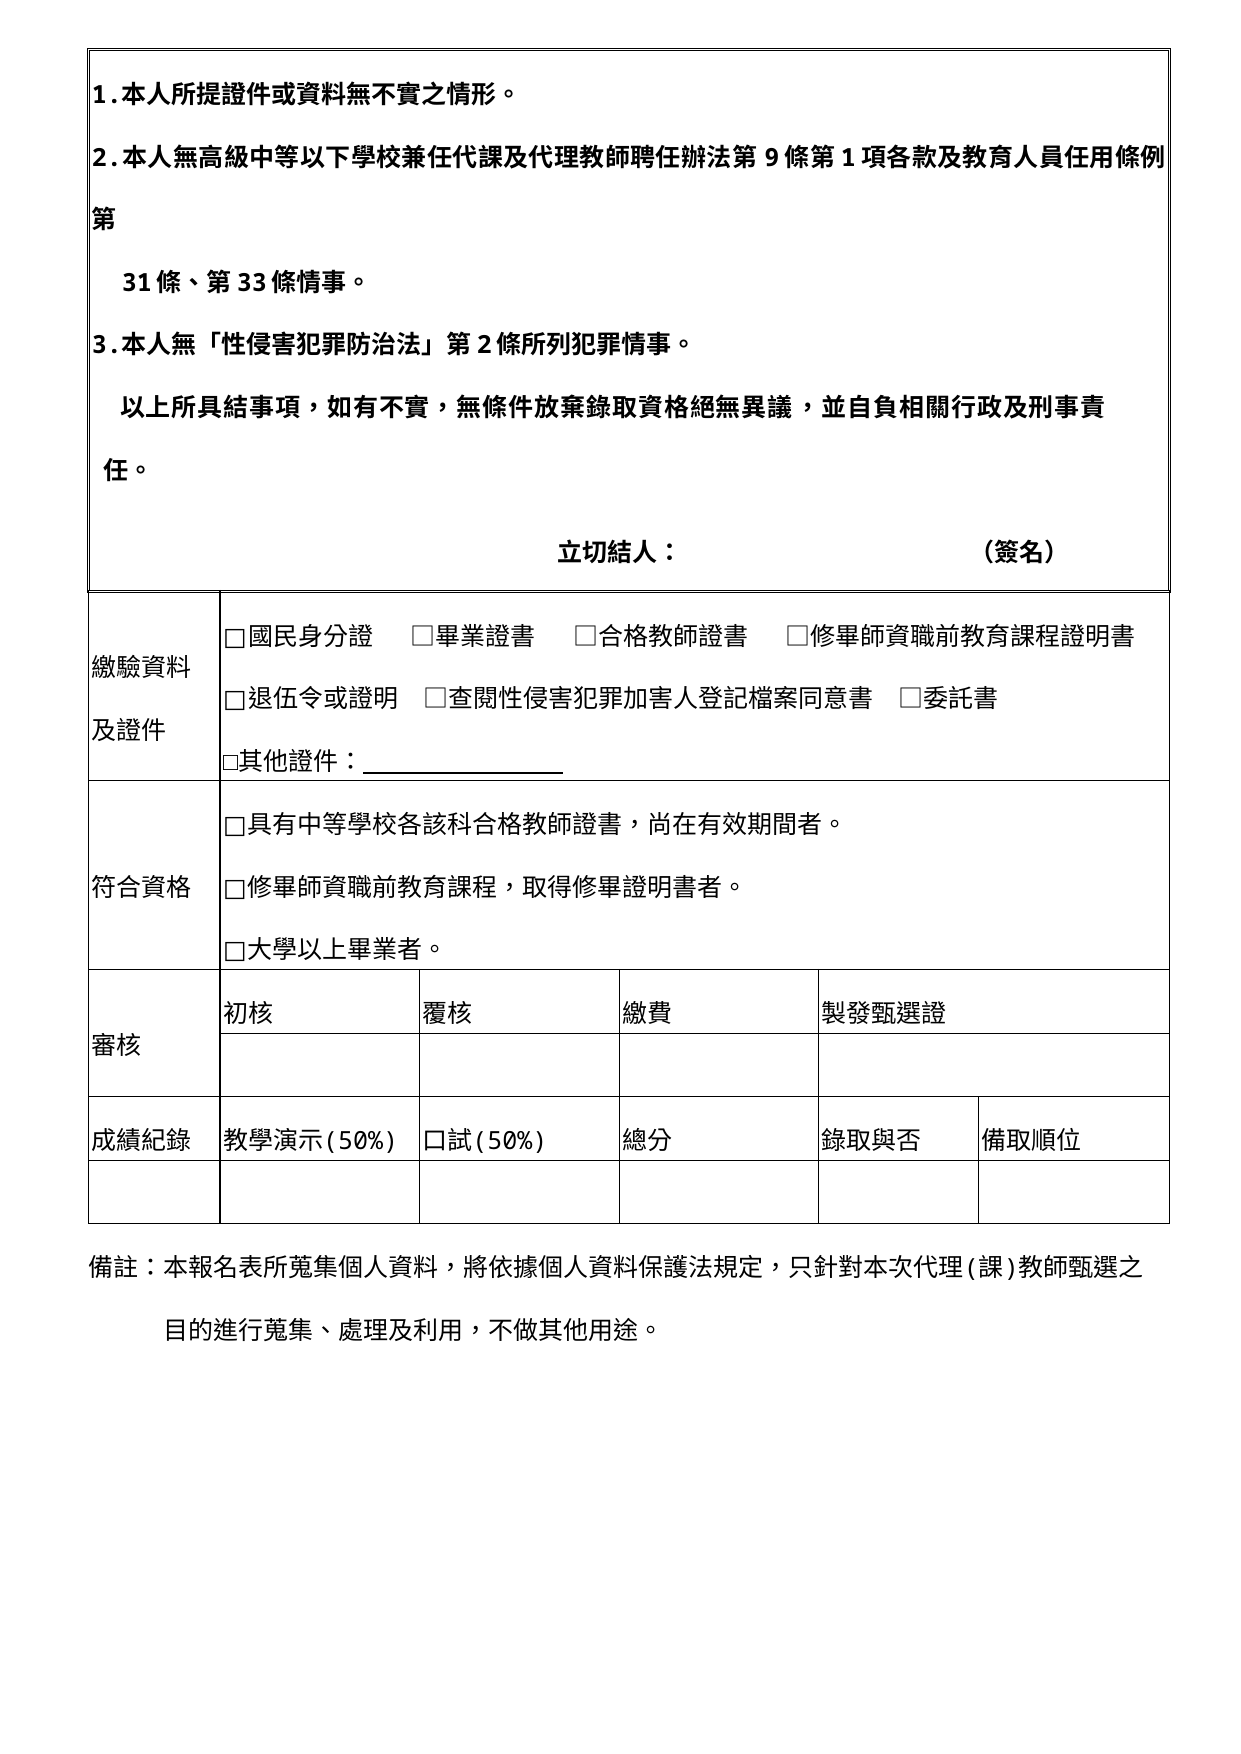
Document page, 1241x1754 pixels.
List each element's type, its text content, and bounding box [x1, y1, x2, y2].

table_cell 1.本人所提證件或資料無不實之情形。 2.本人無高級中等以下學校兼任代課及代理教師聘任辦法第9條第1項各款及教育人員任用條例第 31條、第33條情事。 3.本人無「性侵害犯罪防治法」第2條所列犯罪情事。 立切結人： （簽名） [90, 51, 1168, 590]
table_cell 錄取與否 [819, 1097, 978, 1159]
table_header 以上所具結事項，如有不實，無條件放棄錄取資格絕無異議，並自負相關行政及刑事責任。 [92, 365, 1117, 489]
table_cell 成績紀錄 [89, 1097, 219, 1159]
table_cell [819, 1034, 1169, 1096]
table_cell 符合資格 [89, 781, 219, 969]
table_cell [420, 1034, 619, 1096]
table_cell [221, 1161, 419, 1223]
table_cell [819, 1161, 978, 1223]
table_cell 審核 [89, 970, 219, 1096]
table_cell [979, 1161, 1169, 1223]
table_cell [620, 1161, 818, 1223]
table_cell 教學演示(50%) [221, 1097, 419, 1159]
table_cell [420, 1161, 619, 1223]
table_cell 覆核 [420, 970, 619, 1032]
table_cell 口試(50%) [420, 1097, 619, 1159]
table_cell 繳驗資料 及證件 [89, 593, 219, 780]
table_cell [620, 1034, 818, 1096]
text 備註：本報名表所蒐集個人資料，將依據個人資料保護法規定，只針對本次代理(課)教師甄選之目的進行蒐集、處理及利用，不做其他用途。 [89, 1224, 1152, 1349]
table_cell 備取順位 [979, 1097, 1169, 1159]
table_cell 國民身分證 □畢業證書 □合格教師證書 □修畢師資職前教育課程證明書 退伍令或證明 □查閱性侵害犯罪加害人登記檔案同意書 □委託書 □其他證件： [221, 593, 1169, 780]
table_cell 製發甄選證 [819, 970, 1169, 1032]
table_cell 初核 [221, 970, 419, 1032]
table_cell [89, 1161, 219, 1223]
table_cell 總分 [620, 1097, 818, 1159]
table_cell 具有中等學校各該科合格教師證書，尚在有效期間者。 修畢師資職前教育課程，取得修畢證明書者。 大學以上畢業者。 [221, 781, 1169, 969]
table_cell [221, 1034, 419, 1096]
table_cell 繳費 [620, 970, 818, 1032]
